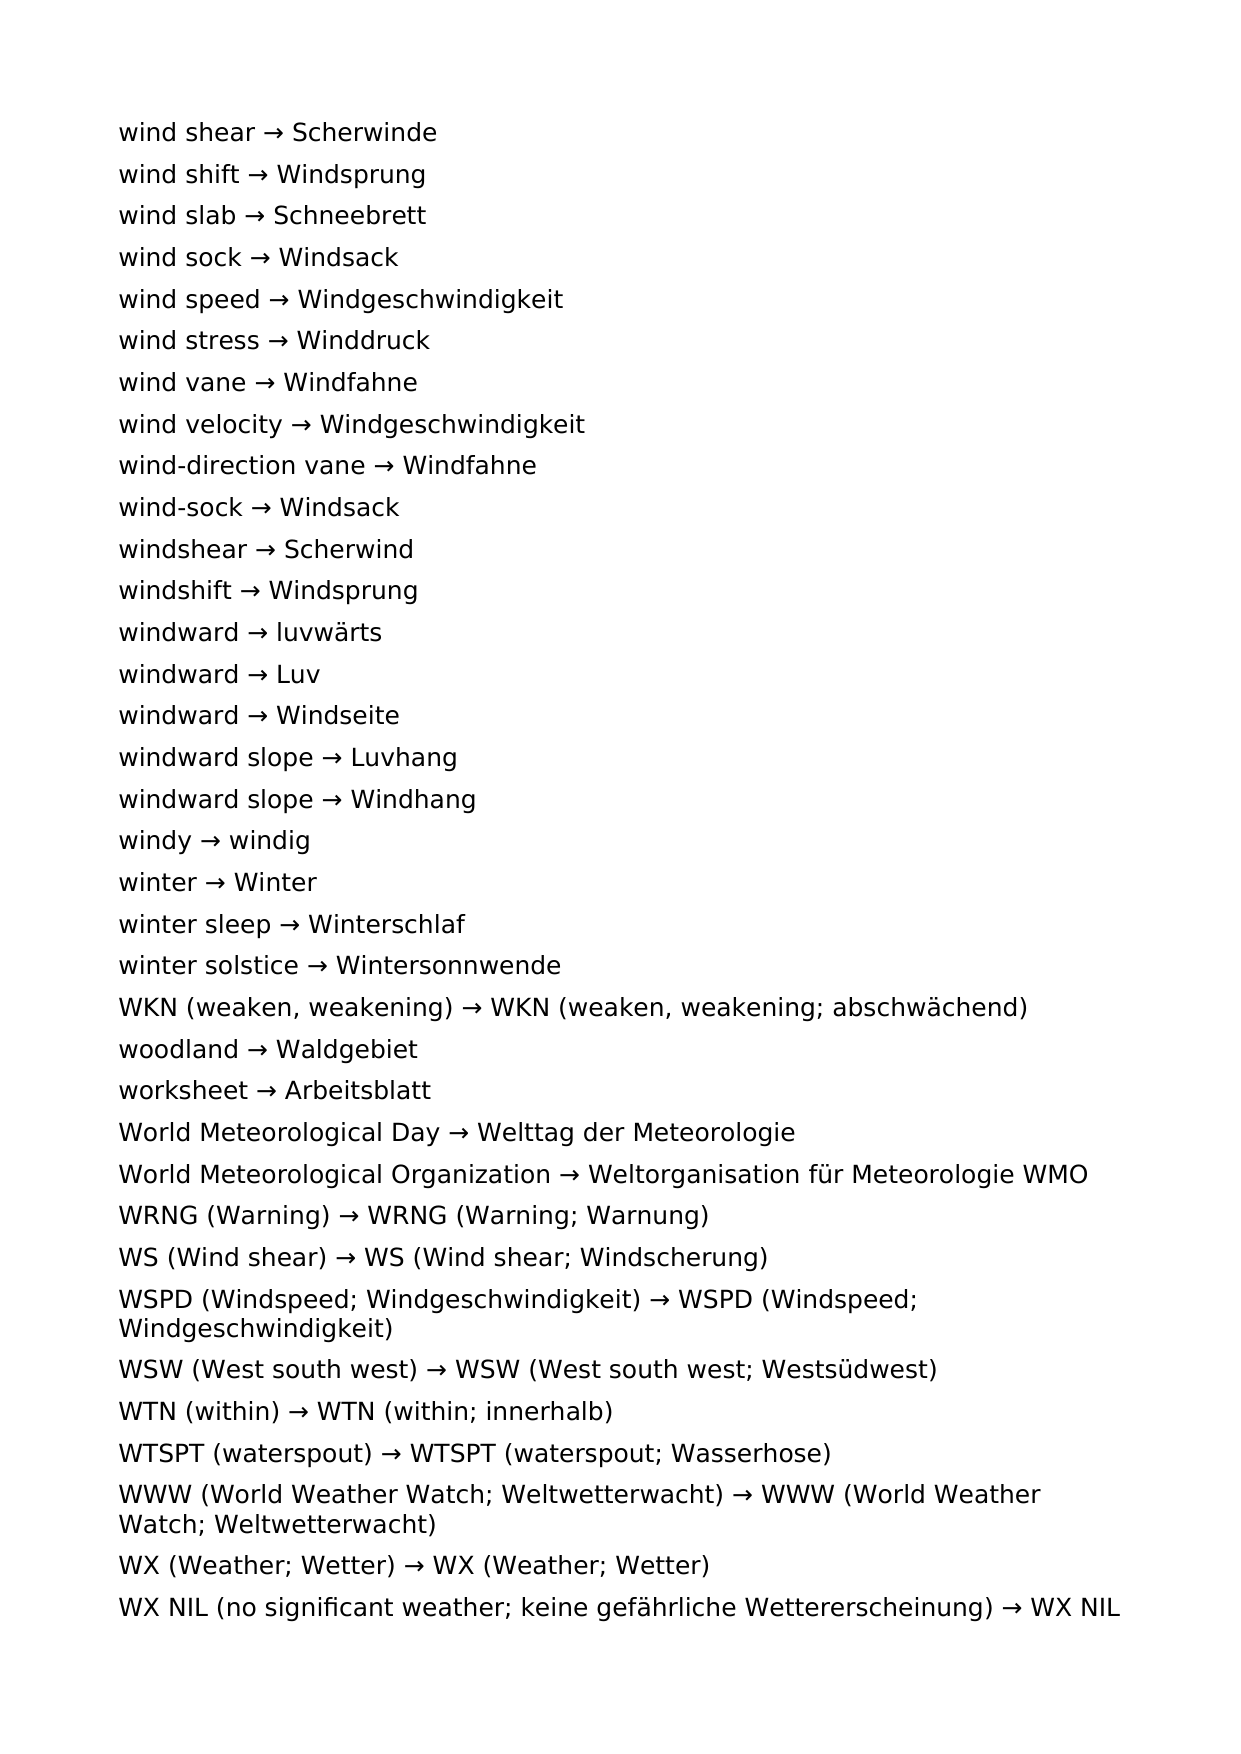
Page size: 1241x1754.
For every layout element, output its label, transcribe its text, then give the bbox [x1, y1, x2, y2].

text wind stress → Winddruck [118, 326, 1122, 356]
text WS (Wind shear) → WS (Wind shear; Windscherung) [118, 1243, 1122, 1272]
text windward slope → Windhang [118, 785, 1122, 814]
text windward slope → Luvhang [118, 743, 1122, 772]
text windshear → Scherwind [118, 535, 1122, 564]
text windward → luvwärts [118, 618, 1122, 647]
text worksheet → Arbeitsblatt [118, 1076, 1122, 1106]
text WX (Weather; Wetter) → WX (Weather; Wetter) [118, 1551, 1122, 1581]
text WSW (West south west) → WSW (West south west; Westsüdwest) [118, 1356, 1122, 1385]
text WWW (World Weather Watch; Weltwetterwacht) → WWW (World Weather Watch; Weltwetterwacht) [118, 1481, 1122, 1539]
text WTN (within) → WTN (within; innerhalb) [118, 1397, 1122, 1426]
text World Meteorological Organization → Weltorganisation für Meteorologie WMO [118, 1160, 1122, 1189]
text WX NIL (no significant weather; keine gefährliche Wettererscheinung) → WX NIL [118, 1593, 1122, 1622]
text WRNG (Warning) → WRNG (Warning; Warnung) [118, 1201, 1122, 1231]
text wind-direction vane → Windfahne [118, 451, 1122, 481]
text winter sleep → Winterschlaf [118, 910, 1122, 939]
text wind-sock → Windsack [118, 493, 1122, 522]
text windy → windig [118, 826, 1122, 856]
text World Meteorological Day → Welttag der Meteorologie [118, 1118, 1122, 1147]
text WSPD (Windspeed; Windgeschwindigkeit) → WSPD (Windspeed; Windgeschwindigkeit) [118, 1285, 1122, 1343]
text wind speed → Windgeschwindigkeit [118, 285, 1122, 314]
text windward → Windseite [118, 701, 1122, 731]
text wind shift → Windsprung [118, 160, 1122, 189]
text winter solstice → Wintersonnwende [118, 951, 1122, 981]
text WTSPT (waterspout) → WTSPT (waterspout; Wasserhose) [118, 1439, 1122, 1468]
text wind vane → Windfahne [118, 368, 1122, 397]
text wind velocity → Windgeschwindigkeit [118, 410, 1122, 439]
text wind slab → Schneebrett [118, 201, 1122, 231]
text wind shear → Scherwinde [118, 118, 1122, 147]
text woodland → Waldgebiet [118, 1035, 1122, 1064]
text wind sock → Windsack [118, 243, 1122, 272]
text windward → Luv [118, 660, 1122, 689]
text WKN (weaken, weakening) → WKN (weaken, weakening; abschwächend) [118, 993, 1122, 1022]
text windshift → Windsprung [118, 576, 1122, 606]
text winter → Winter [118, 868, 1122, 897]
